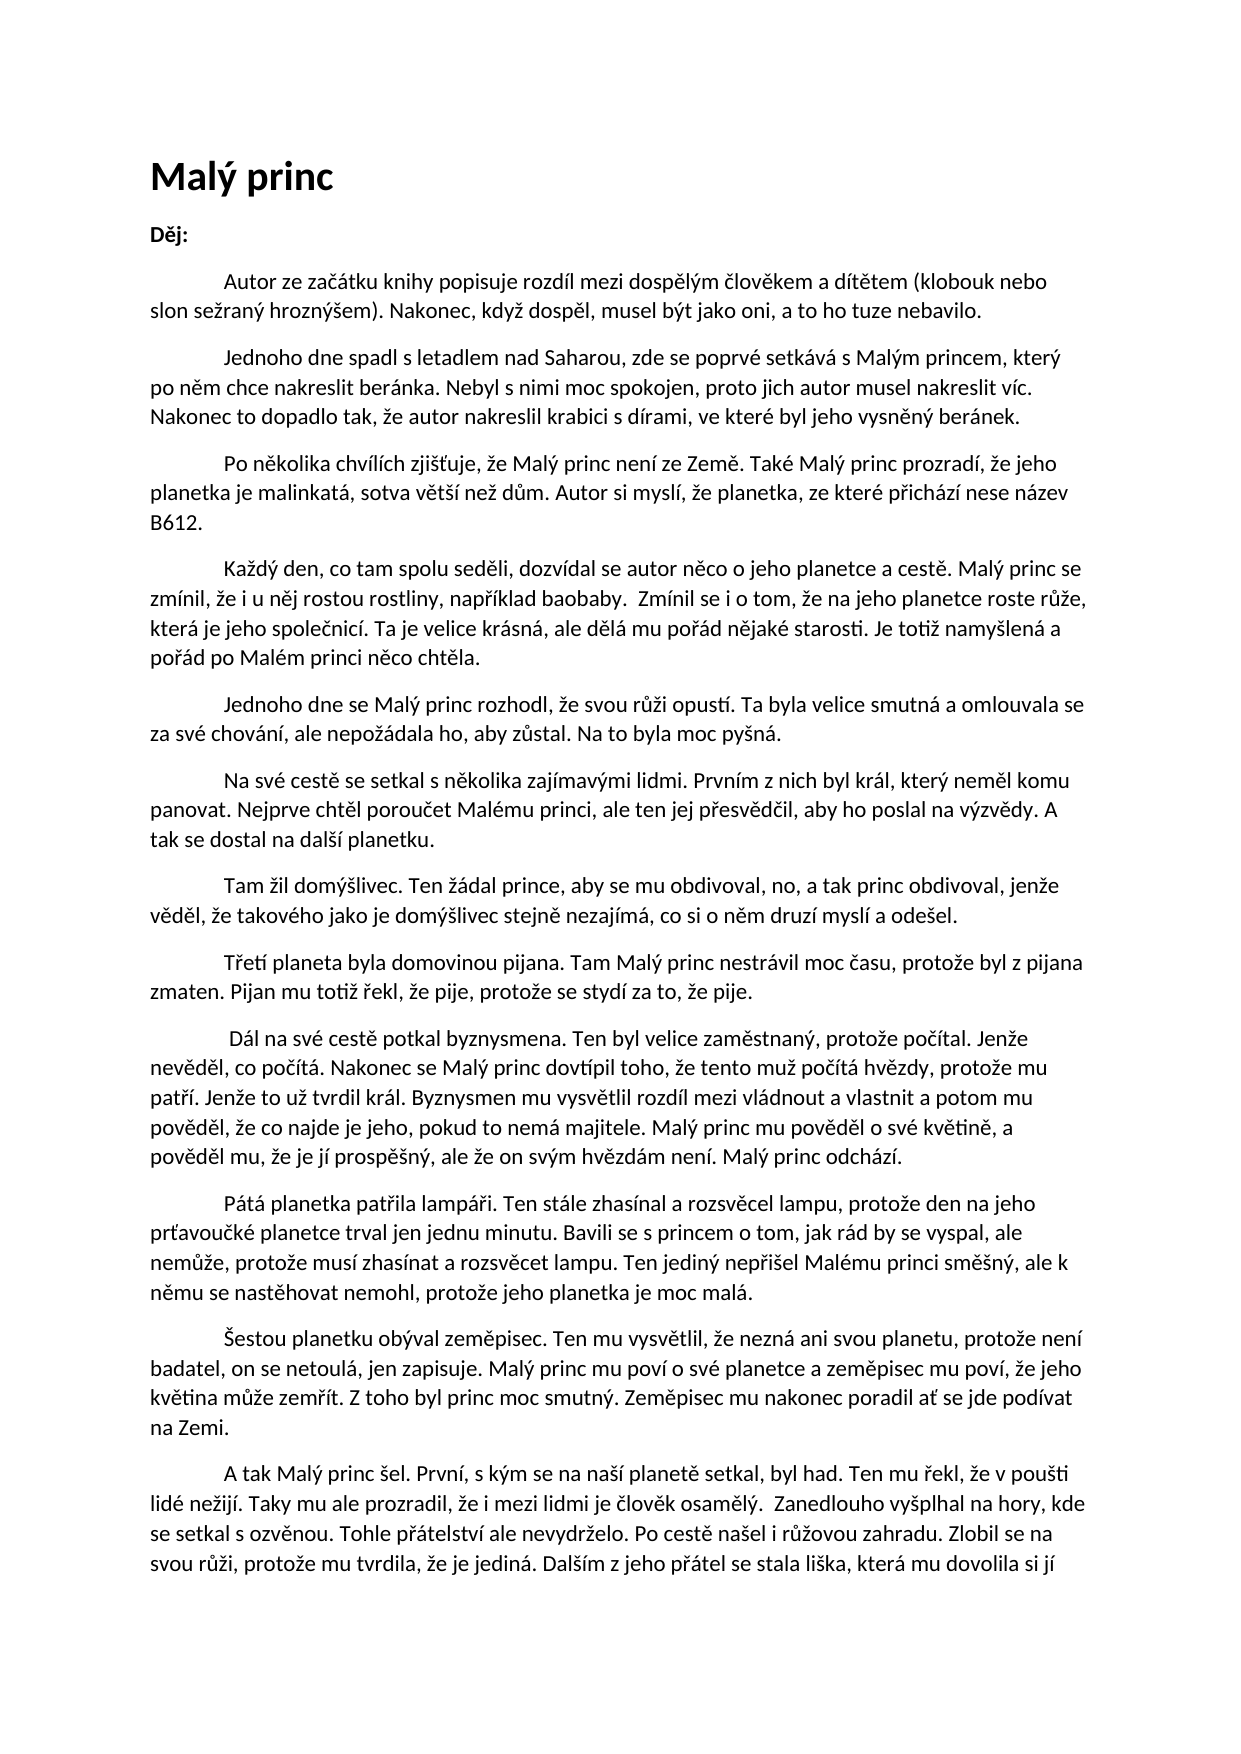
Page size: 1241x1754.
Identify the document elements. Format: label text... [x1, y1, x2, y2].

text Jednoho dne spadl s letadlem nad Saharou, zde se poprvé setkává s Malým princem, který po něm chce nakreslit beránka. Nebyl s nimi moc spokojen, proto jich autor musel nakreslit víc. Nakonec to dopadlo tak, že autor nakreslil krabici s dírami, ve které byl jeho vysněný beránek. [150, 343, 1090, 430]
text Pátá planetka patřila lampáři. Ten stále zhasínal a rozsvěcel lampu, protože den na jeho prťavoučké planetce trval jen jednu minutu. Bavili se s princem o tom, jak rád by se vyspal, ale nemůže, protože musí zhasínat a rozsvěcet lampu. Ten jediný nepřišel Malému princi směšný, ale k němu se nastěhovat nemohl, protože jeho planetka je moc malá. [150, 1189, 1090, 1306]
text Autor ze začátku knihy popisuje rozdíl mezi dospělým člověkem a dítětem (klobouk nebo slon sežraný hroznýšem). Nakonec, když dospěl, musel být jako oni, a to ho tuze nebavilo. [150, 267, 1090, 324]
text Šestou planetku obýval zeměpisec. Ten mu vysvětlil, že nezná ani svou planetu, protože není badatel, on se netoulá, jen zapisuje. Malý princ mu poví o své planetce a zeměpisec mu poví, že jeho květina může zemřít. Z toho byl princ moc smutný. Zeměpisec mu nakonec poradil ať se jde podívat na Zemi. [150, 1324, 1090, 1441]
text Třetí planeta byla domovinou pijana. Tam Malý princ nestrávil moc času, protože byl z pijana zmaten. Pijan mu totiž řekl, že pije, protože se stydí za to, že pije. [150, 948, 1090, 1005]
text Každý den, co tam spolu seděli, dozvídal se autor něco o jeho planetce a cestě. Malý princ se zmínil, že i u něj rostou rostliny, například baobaby. Zmínil se i o tom, že na jeho planetce roste růže, která je jeho společnicí. Ta je velice krásná, ale dělá mu pořád nějaké starosti. Je totiž namyšlená a pořád po Malém princi něco chtěla. [150, 554, 1090, 671]
text Na své cestě se setkal s několika zajímavými lidmi. Prvním z nich byl král, který neměl komu panovat. Nejprve chtěl poroučet Malému princi, ale ten jej přesvědčil, aby ho poslal na výzvědy. A tak se dostal na další planetku. [150, 766, 1090, 853]
text Dál na své cestě potkal byznysmena. Ten byl velice zaměstnaný, protože počítal. Jenže nevěděl, co počítá. Nakonec se Malý princ dovtípil toho, že tento muž počítá hvězdy, protože mu patří. Jenže to už tvrdil král. Byznysmen mu vysvětlil rozdíl mezi vládnout a vlastnit a potom mu pověděl, že co najde je jeho, pokud to nemá majitele. Malý princ mu pověděl o své květině, a pověděl mu, že je jí prospěšný, ale že on svým hvězdám není. Malý princ odchází. [150, 1024, 1090, 1170]
text Malý princ [150, 150, 1090, 201]
text Jednoho dne se Malý princ rozhodl, že svou růži opustí. Ta byla velice smutná a omlouvala se za své chování, ale nepožádala ho, aby zůstal. Na to byla moc pyšná. [150, 690, 1090, 747]
text Děj: [150, 221, 1090, 248]
text A tak Malý princ šel. První, s kým se na naší planetě setkal, byl had. Ten mu řekl, že v poušti lidé nežijí. Taky mu ale prozradil, že i mezi lidmi je člověk osamělý. Zanedlouho vyšplhal na hory, kde se setkal s ozvěnou. Tohle přátelství ale nevydrželo. Po cestě našel i růžovou zahradu. Zlobil se na svou růži, protože mu tvrdila, že je jediná. Dalším z jeho přátel se stala liška, která mu dovolila si jí [150, 1459, 1090, 1577]
text Tam žil domýšlivec. Ten žádal prince, aby se mu obdivoval, no, a tak princ obdivoval, jenže věděl, že takového jako je domýšlivec stejně nezajímá, co si o něm druzí myslí a odešel. [150, 872, 1090, 929]
text Po několika chvílích zjišťuje, že Malý princ není ze Země. Také Malý princ prozradí, že jeho planetka je malinkatá, sotva větší než dům. Autor si myslí, že planetka, ze které přichází nese název B612. [150, 449, 1090, 536]
